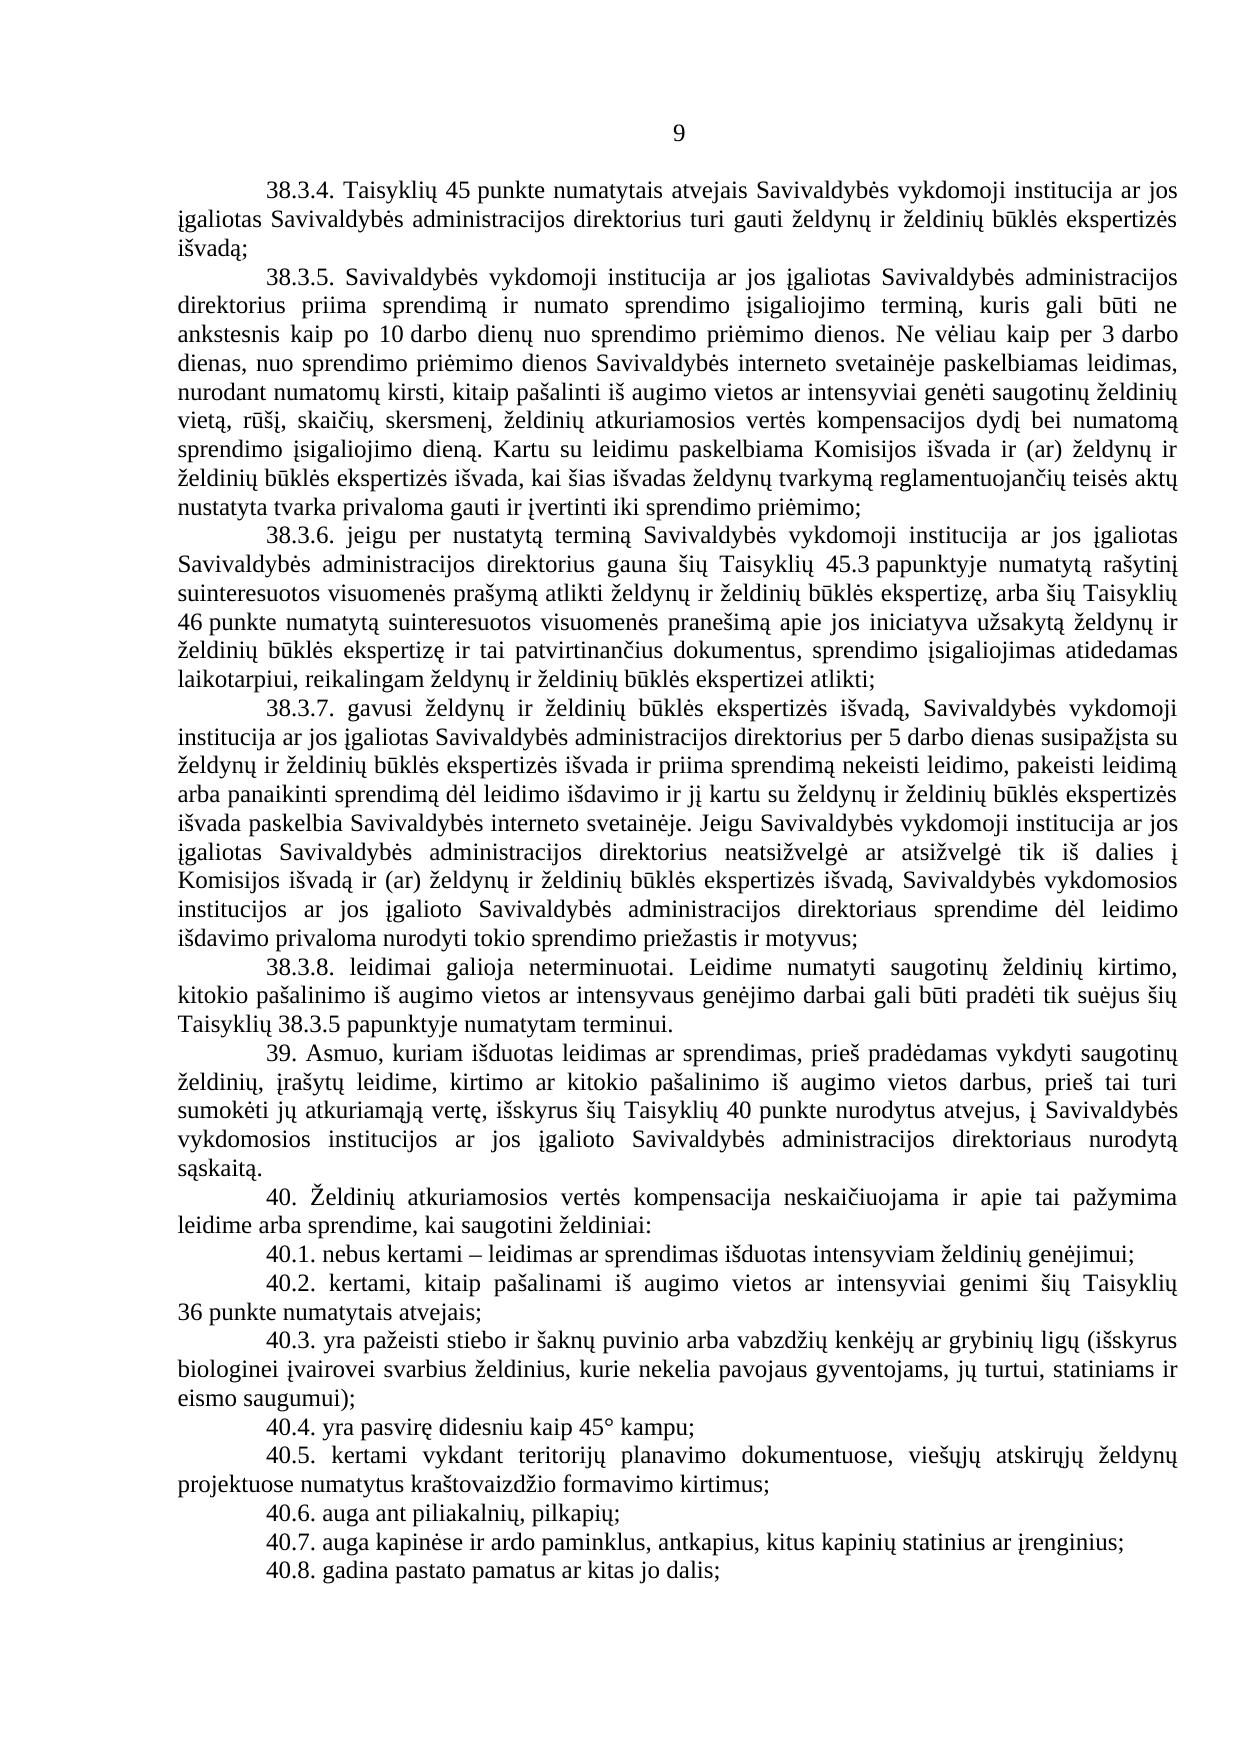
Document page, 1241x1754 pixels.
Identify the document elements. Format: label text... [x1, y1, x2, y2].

text 40.4. yra pasvirę didesniu kaip 45° kampu; [177, 1412, 1152, 1441]
text 40.3. yra pažeisti stiebo ir šaknų puvinio arba vabzdžių kenkėjų ar grybinių ligų (išskyrus biologinei įvairovei svarbius želdinius, kurie nekelia pavojaus gyventojams, jų turtui, statiniams ir eismo saugumui); [177, 1326, 1178, 1412]
text 40.5. kertami vykdant teritorijų planavimo dokumentuose, viešųjų atskirųjų želdynų projektuose numatytus kraštovaizdžio formavimo kirtimus; [177, 1441, 1178, 1498]
text 38.3.5. Savivaldybės vykdomoji institucija ar jos įgaliotas Savivaldybės administracijos direktorius priima sprendimą ir numato sprendimo įsigaliojimo terminą, kuris gali būti ne ankstesnis kaip po 10 darbo dienų nuo sprendimo priėmimo dienos. Ne vėliau kaip per 3 darbo dienas, nuo sprendimo priėmimo dienos Savivaldybės interneto svetainėje paskelbiamas leidimas, nurodant numatomų kirsti, kitaip pašalinti iš augimo vietos ar intensyviai genėti saugotinų želdinių vietą, rūšį, skaičių, skersmenį, želdinių atkuriamosios vertės kompensacijos dydį bei numatomą sprendimo įsigaliojimo dieną. Kartu su leidimu paskelbiama Komisijos išvada ir (ar) želdynų ir želdinių būklės ekspertizės išvada, kai šias išvadas želdynų tvarkymą reglamentuojančių teisės aktų nustatyta tvarka privaloma gauti ir įvertinti iki sprendimo priėmimo; [177, 262, 1178, 521]
text 38.3.7. gavusi želdynų ir želdinių būklės ekspertizės išvadą, Savivaldybės vykdomoji institucija ar jos įgaliotas Savivaldybės administracijos direktorius per 5 darbo dienas susipažįsta su želdynų ir želdinių būklės ekspertizės išvada ir priima sprendimą nekeisti leidimo, pakeisti leidimą arba panaikinti sprendimą dėl leidimo išdavimo ir jį kartu su želdynų ir želdinių būklės ekspertizės išvada paskelbia Savivaldybės interneto svetainėje. Jeigu Savivaldybės vykdomoji institucija ar jos įgaliotas Savivaldybės administracijos direktorius neatsižvelgė ar atsižvelgė tik iš dalies į Komisijos išvadą ir (ar) želdynų ir želdinių būklės ekspertizės išvadą, Savivaldybės vykdomosios institucijos ar jos įgalioto Savivaldybės administracijos direktoriaus sprendime dėl leidimo išdavimo privaloma nurodyti tokio sprendimo priežastis ir motyvus; [177, 693, 1178, 952]
text 40. Želdinių atkuriamosios vertės kompensacija neskaičiuojama ir apie tai pažymima leidime arba sprendime, kai saugotini želdiniai: [177, 1182, 1178, 1239]
text 40.6. auga ant piliakalnių, pilkapių; [177, 1498, 1152, 1527]
text 38.3.4. Taisyklių 45 punkte numatytais atvejais Savivaldybės vykdomoji institucija ar jos įgaliotas Savivaldybės administracijos direktorius turi gauti želdynų ir želdinių būklės ekspertizės išvadą; [177, 176, 1178, 262]
text 38.3.6. jeigu per nustatytą terminą Savivaldybės vykdomoji institucija ar jos įgaliotas Savivaldybės administracijos direktorius gauna šių Taisyklių 45.3 papunktyje numatytą rašytinį suinteresuotos visuomenės prašymą atlikti želdynų ir želdinių būklės ekspertizę, arba šių Taisyklių 46 punkte numatytą suinteresuotos visuomenės pranešimą apie jos iniciatyva užsakytą želdynų ir želdinių būklės ekspertizę ir tai patvirtinančius dokumentus, sprendimo įsigaliojimas atidedamas laikotarpiui, reikalingam želdynų ir želdinių būklės ekspertizei atlikti; [177, 521, 1178, 693]
text 39. Asmuo, kuriam išduotas leidimas ar sprendimas, prieš pradėdamas vykdyti saugotinų želdinių, įrašytų leidime, kirtimo ar kitokio pašalinimo iš augimo vietos darbus, prieš tai turi sumokėti jų atkuriamąją vertę, išskyrus šių Taisyklių 40 punkte nurodytus atvejus, į Savivaldybės vykdomosios institucijos ar jos įgalioto Savivaldybės administracijos direktoriaus nurodytą sąskaitą. [177, 1038, 1178, 1182]
text 40.7. auga kapinėse ir ardo paminklus, antkapius, kitus kapinių statinius ar įrenginius; [177, 1527, 1152, 1556]
text 40.8. gadina pastato pamatus ar kitas jo dalis; [177, 1556, 1152, 1584]
text 40.1. nebus kertami – leidimas ar sprendimas išduotas intensyviam želdinių genėjimui; [177, 1239, 1178, 1268]
text 38.3.8. leidimai galioja neterminuotai. Leidime numatyti saugotinų želdinių kirtimo, kitokio pašalinimo iš augimo vietos ar intensyvaus genėjimo darbai gali būti pradėti tik suėjus šių Taisyklių 38.3.5 papunktyje numatytam terminui. [177, 952, 1178, 1038]
text 40.2. kertami, kitaip pašalinami iš augimo vietos ar intensyviai genimi šių Taisyklių 36 punkte numatytais atvejais; [177, 1268, 1178, 1326]
